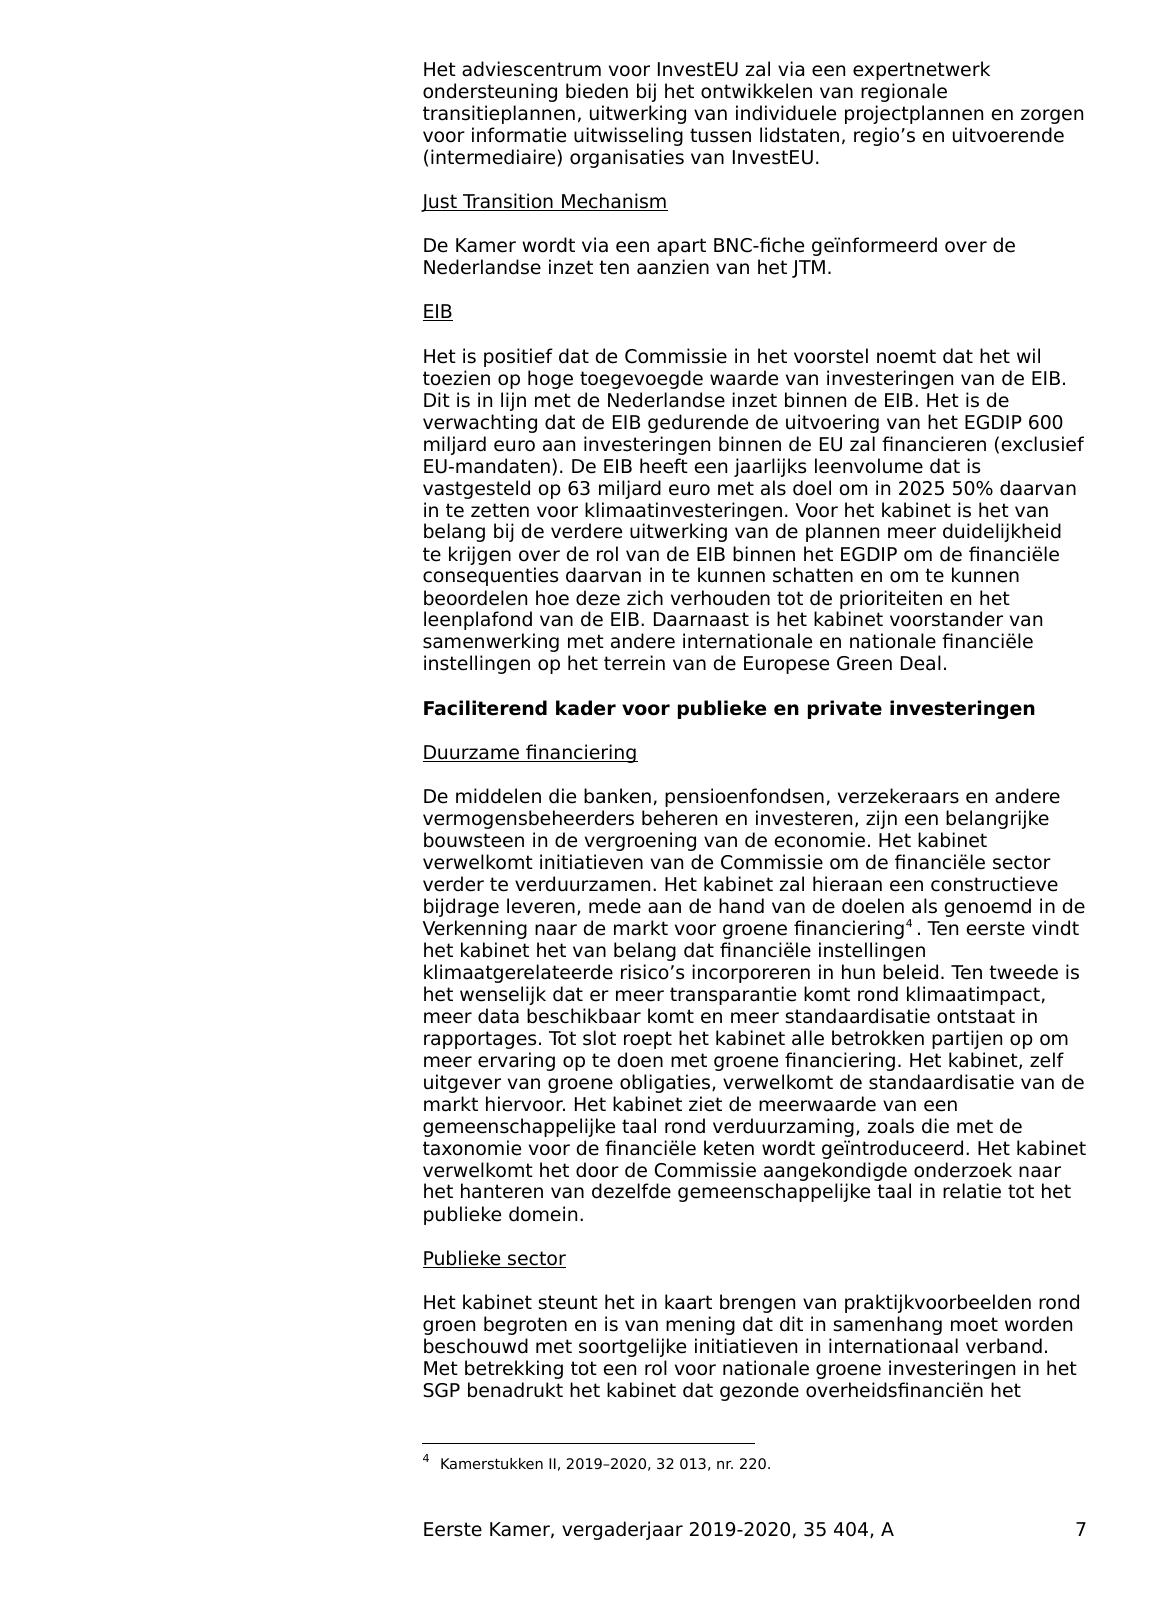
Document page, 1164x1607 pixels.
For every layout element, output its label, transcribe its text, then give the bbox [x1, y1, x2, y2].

text Het adviescentrum voor InvestEU zal via een expertnetwerk ondersteuning bieden bij het ontwikkelen van regionale transitieplannen, uitwerking van individuele projectplannen en zorgen voor informatie uitwisseling tussen lidstaten, regio’s en uitvoerende (intermediaire) organisaties van InvestEU. [422, 59, 1087, 169]
subtitle EIB [422, 301, 1087, 323]
text Het is positief dat de Commissie in het voorstel noemt dat het wil toezien op hoge toegevoegde waarde van investeringen van de EIB. Dit is in lijn met de Nederlandse inzet binnen de EIB. Het is de verwachting dat de EIB gedurende de uitvoering van het EGDIP 600 miljard euro aan investeringen binnen de EU zal financieren (exclusief EU-mandaten). De EIB heeft een jaarlijks leenvolume dat is vastgesteld op 63 miljard euro met als doel om in 2025 50% daarvan in te zetten voor klimaatinvesteringen. Voor het kabinet is het van belang bij de verdere uitwerking van de plannen meer duidelijkheid te krijgen over de rol van de EIB binnen het EGDIP om de financiële consequenties daarvan in te kunnen schatten en om te kunnen beoordelen hoe deze zich verhouden tot de prioriteiten en het leenplafond van de EIB. Daarnaast is het kabinet voorstander van samenwerking met andere internationale en nationale financiële instellingen op het terrein van de Europese Green Deal. [422, 346, 1087, 675]
subtitle Duurzame financiering [422, 742, 1087, 764]
text De Kamer wordt via een apart BNC-fiche geïnformeerd over de Nederlandse inzet ten aanzien van het JTM. [422, 235, 1087, 279]
subtitle Publieke sector [422, 1248, 1087, 1269]
text De middelen die banken, pensioenfondsen, verzekeraars en andere vermogensbeheerders beheren en investeren, zijn een belangrijke bouwsteen in de vergroening van de economie. Het kabinet verwelkomt initiatieven van de Commissie om de financiële sector verder te verduurzamen. Het kabinet zal hieraan een constructieve bijdrage leveren, mede aan de hand van de doelen als genoemd in de Verkenning naar de markt voor groene financiering. Ten eerste vindt het kabinet het van belang dat financiële instellingen klimaatgerelateerde risico’s incorporeren in hun beleid. Ten tweede is het wenselijk dat er meer transparantie komt rond klimaatimpact, meer data beschikbaar komt en meer standaardisatie ontstaat in rapportages. Tot slot roept het kabinet alle betrokken partijen op om meer ervaring op te doen met groene financiering. Het kabinet, zelf uitgever van groene obligaties, verwelkomt de standaardisatie van de markt hiervoor. Het kabinet ziet de meerwaarde van een gemeenschappelijke taal rond verduurzaming, zoals die met de taxonomie voor de financiële keten wordt geïntroduceerd. Het kabinet verwelkomt het door de Commissie aangekondigde onderzoek naar het hanteren van dezelfde gemeenschappelijke taal in relatie tot het publieke domein. [422, 786, 1087, 1225]
subtitle Faciliterend kader voor publieke en private investeringen [422, 697, 1087, 719]
subtitle Just Transition Mechanism [422, 191, 1087, 213]
text Kamerstukken II, 2019–2020, 32 013, nr. 220. [422, 1452, 1087, 1474]
text Het kabinet steunt het in kaart brengen van praktijkvoorbeelden rond groen begroten en is van mening dat dit in samenhang moet worden beschouwd met soortgelijke initiatieven in internationaal verband. Met betrekking tot een rol voor nationale groene investeringen in het SGP benadrukt het kabinet dat gezonde overheidsfinanciën het [422, 1292, 1087, 1402]
